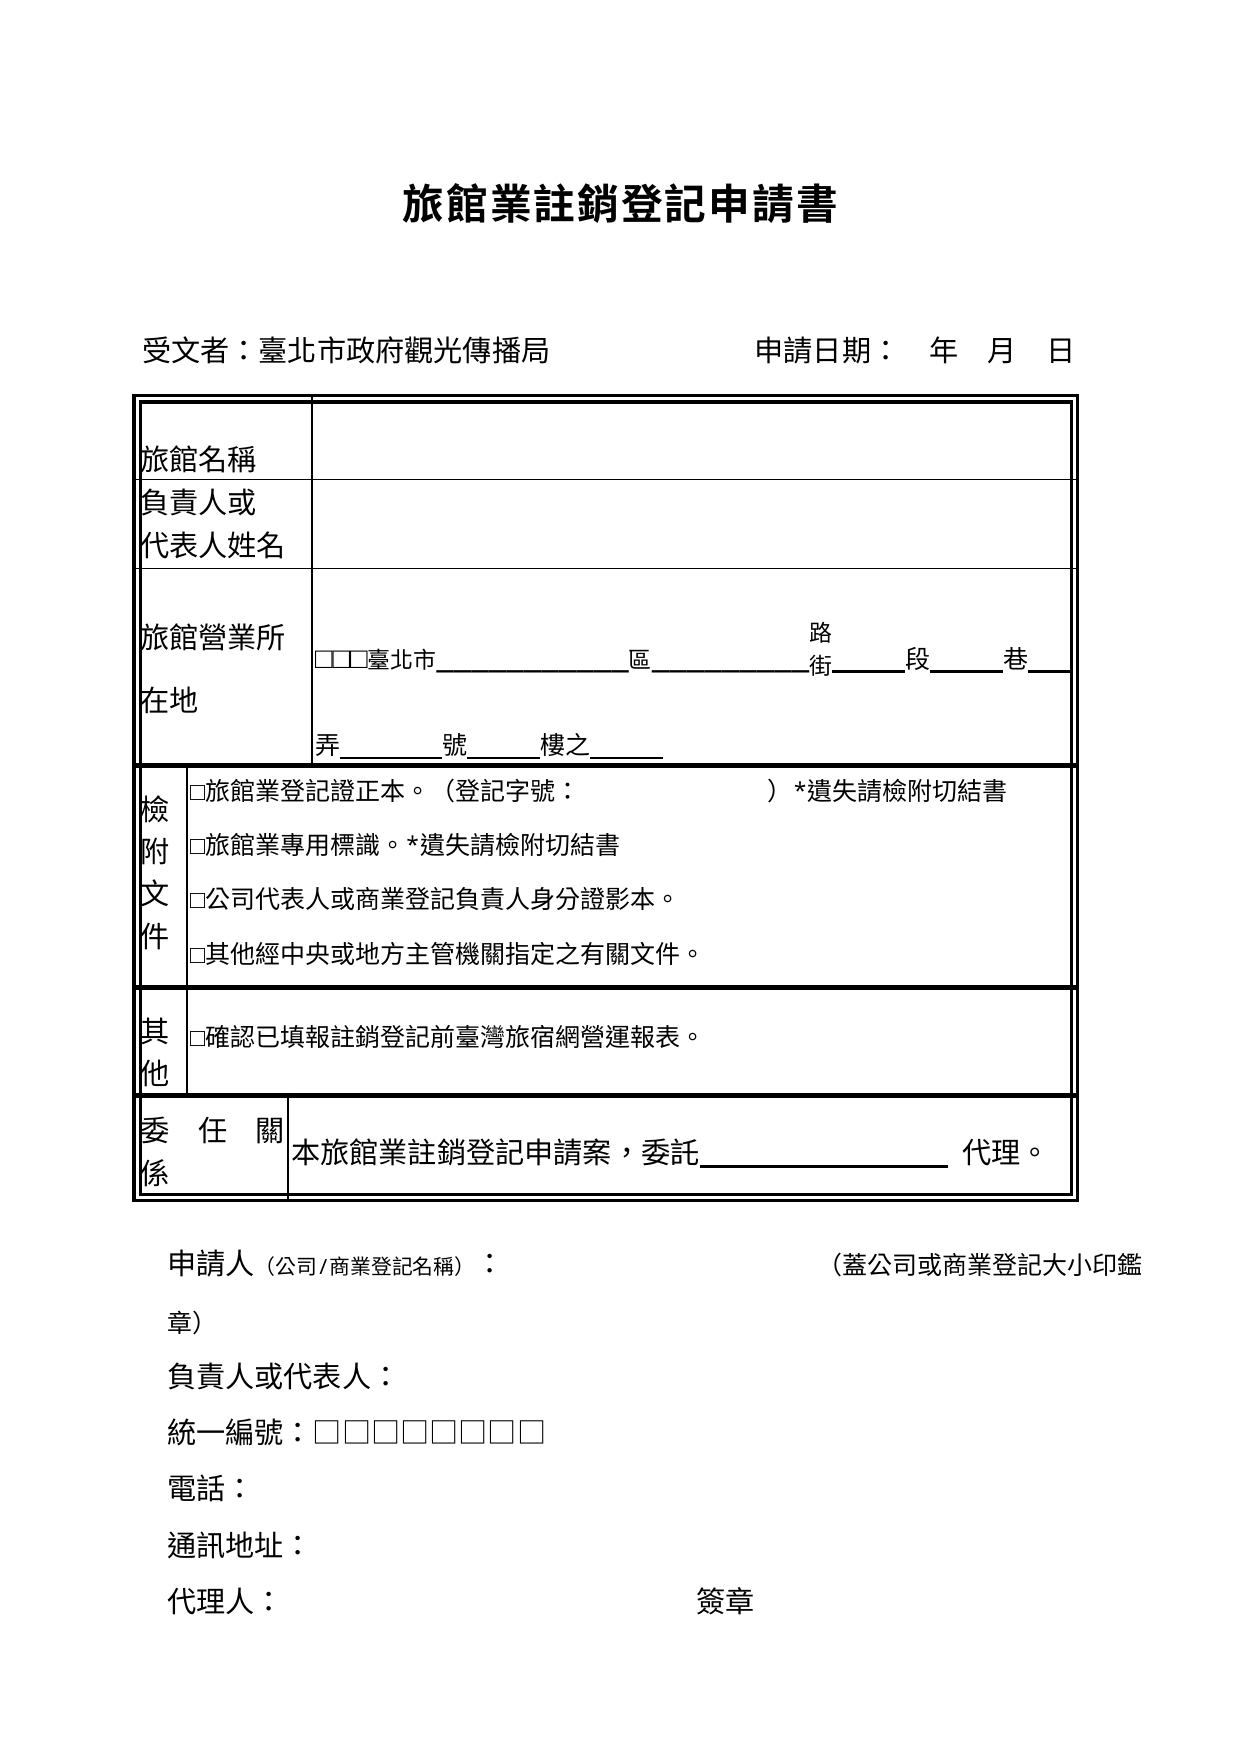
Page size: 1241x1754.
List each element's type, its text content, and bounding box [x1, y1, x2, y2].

text 通訊地址： [167, 1508, 1098, 1564]
table_cell 本旅館業註銷登記申請案，委託 代理。 [289, 1098, 1070, 1193]
table_cell □確認已填報註銷登記前臺灣旅宿網營運報表。 [188, 990, 1070, 1093]
text 負責人或代表人： [167, 1339, 1098, 1396]
table_cell □□□臺北市___________區_________路街 段 巷 弄 號 樓之 [313, 569, 1070, 763]
table_cell 檢 附 文 件 [142, 768, 186, 985]
text 申請人（公司/商業登記名稱）： （蓋公司或商業登記大小印鑑章） [167, 1227, 1190, 1339]
table_cell 委 任 關 係 [142, 1098, 287, 1193]
text 受文者：臺北市政府觀光傳播局 申請日期： 年 月 日 [142, 307, 1098, 369]
table_cell 負責人或 代表人姓名 [142, 480, 311, 567]
table_cell □旅館業登記證正本。（登記字號： ）*遺失請檢附切結書 □旅館業專用標識。*遺失請檢附切結書 □公司代表人或商業登記負責人身分證影本。 □其他經中央或地方主管機關指定之有關文件。 [188, 768, 1070, 985]
table_header [313, 404, 1070, 478]
table_cell 其他 [142, 990, 186, 1093]
table_cell 旅館營業所在地 [142, 569, 311, 763]
table_header [313, 397, 1074, 478]
text 統一編號：□□□□□□□□ [167, 1396, 1098, 1452]
text 旅館業註銷登記申請書 [142, 171, 1098, 232]
table_header 旅館名稱 [137, 397, 311, 478]
table_cell [313, 480, 1070, 567]
text 代理人： 簽章 [167, 1564, 1098, 1621]
text 電話： [167, 1452, 1098, 1508]
